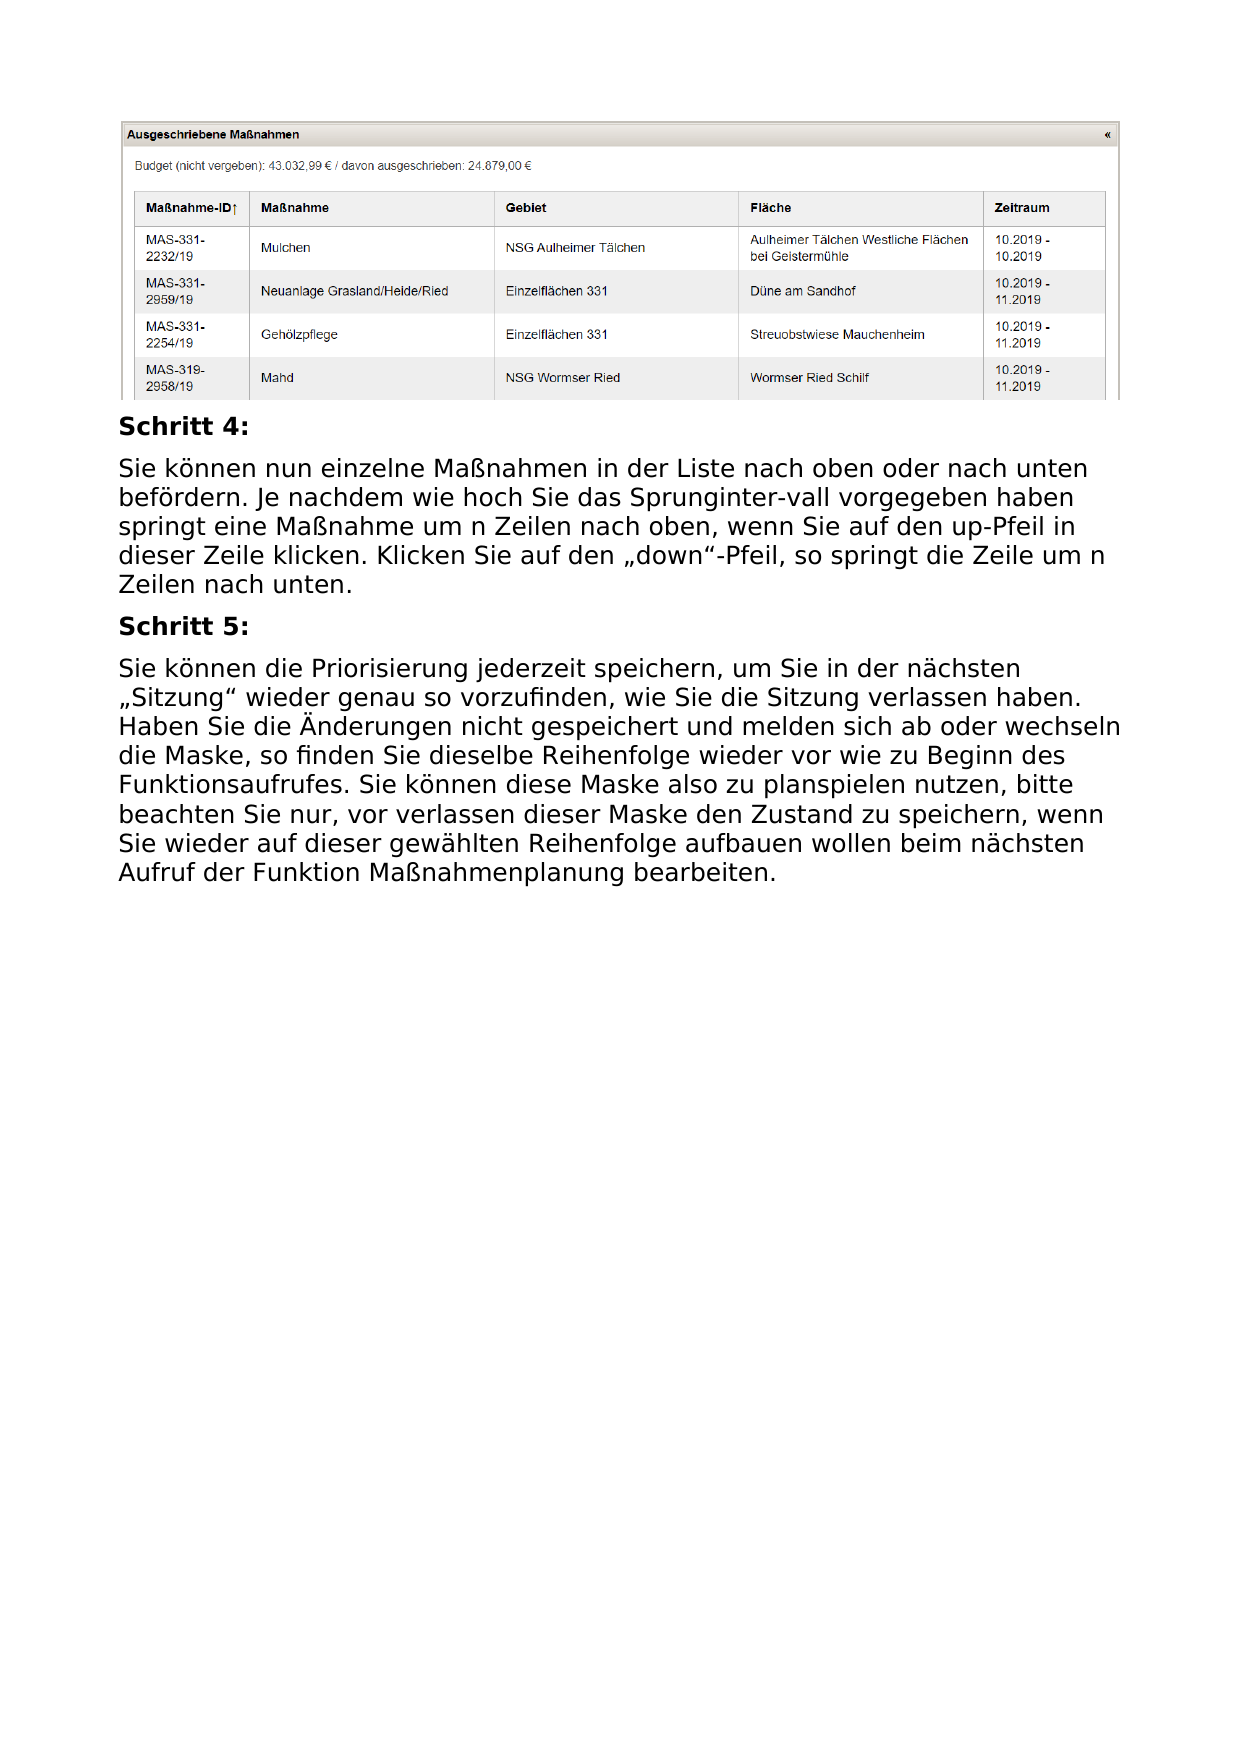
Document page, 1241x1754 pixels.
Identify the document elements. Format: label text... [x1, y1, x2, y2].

text Sie können nun einzelne Maßnahmen in der Liste nach oben oder nach unten befördern. Je nachdem wie hoch Sie das Sprunginter-vall vorgegeben haben springt eine Maßnahme um n Zeilen nach oben, wenn Sie auf den up-Pfeil in dieser Zeile klicken. Klicken Sie auf den „down“-Pfeil, so springt die Zeile um n Zeilen nach unten. [118, 454, 1122, 600]
text Schritt 5: [118, 612, 1122, 642]
text Schritt 4: [118, 412, 1122, 442]
picture [118, 118, 1123, 400]
text Sie können die Priorisierung jederzeit speichern, um Sie in der nächsten „Sitzung“ wieder genau so vorzufinden, wie Sie die Sitzung verlassen haben. Haben Sie die Änderungen nicht gespeichert und melden sich ab oder wechseln die Maske, so finden Sie dieselbe Reihenfolge wieder vor wie zu Beginn des Funktionsaufrufes. Sie können diese Maske also zu planspielen nutzen, bitte beachten Sie nur, vor verlassen dieser Maske den Zustand zu speichern, wenn Sie wieder auf dieser gewählten Reihenfolge aufbauen wollen beim nächsten Aufruf der Funktion Maßnahmenplanung bearbeiten. [118, 654, 1122, 887]
